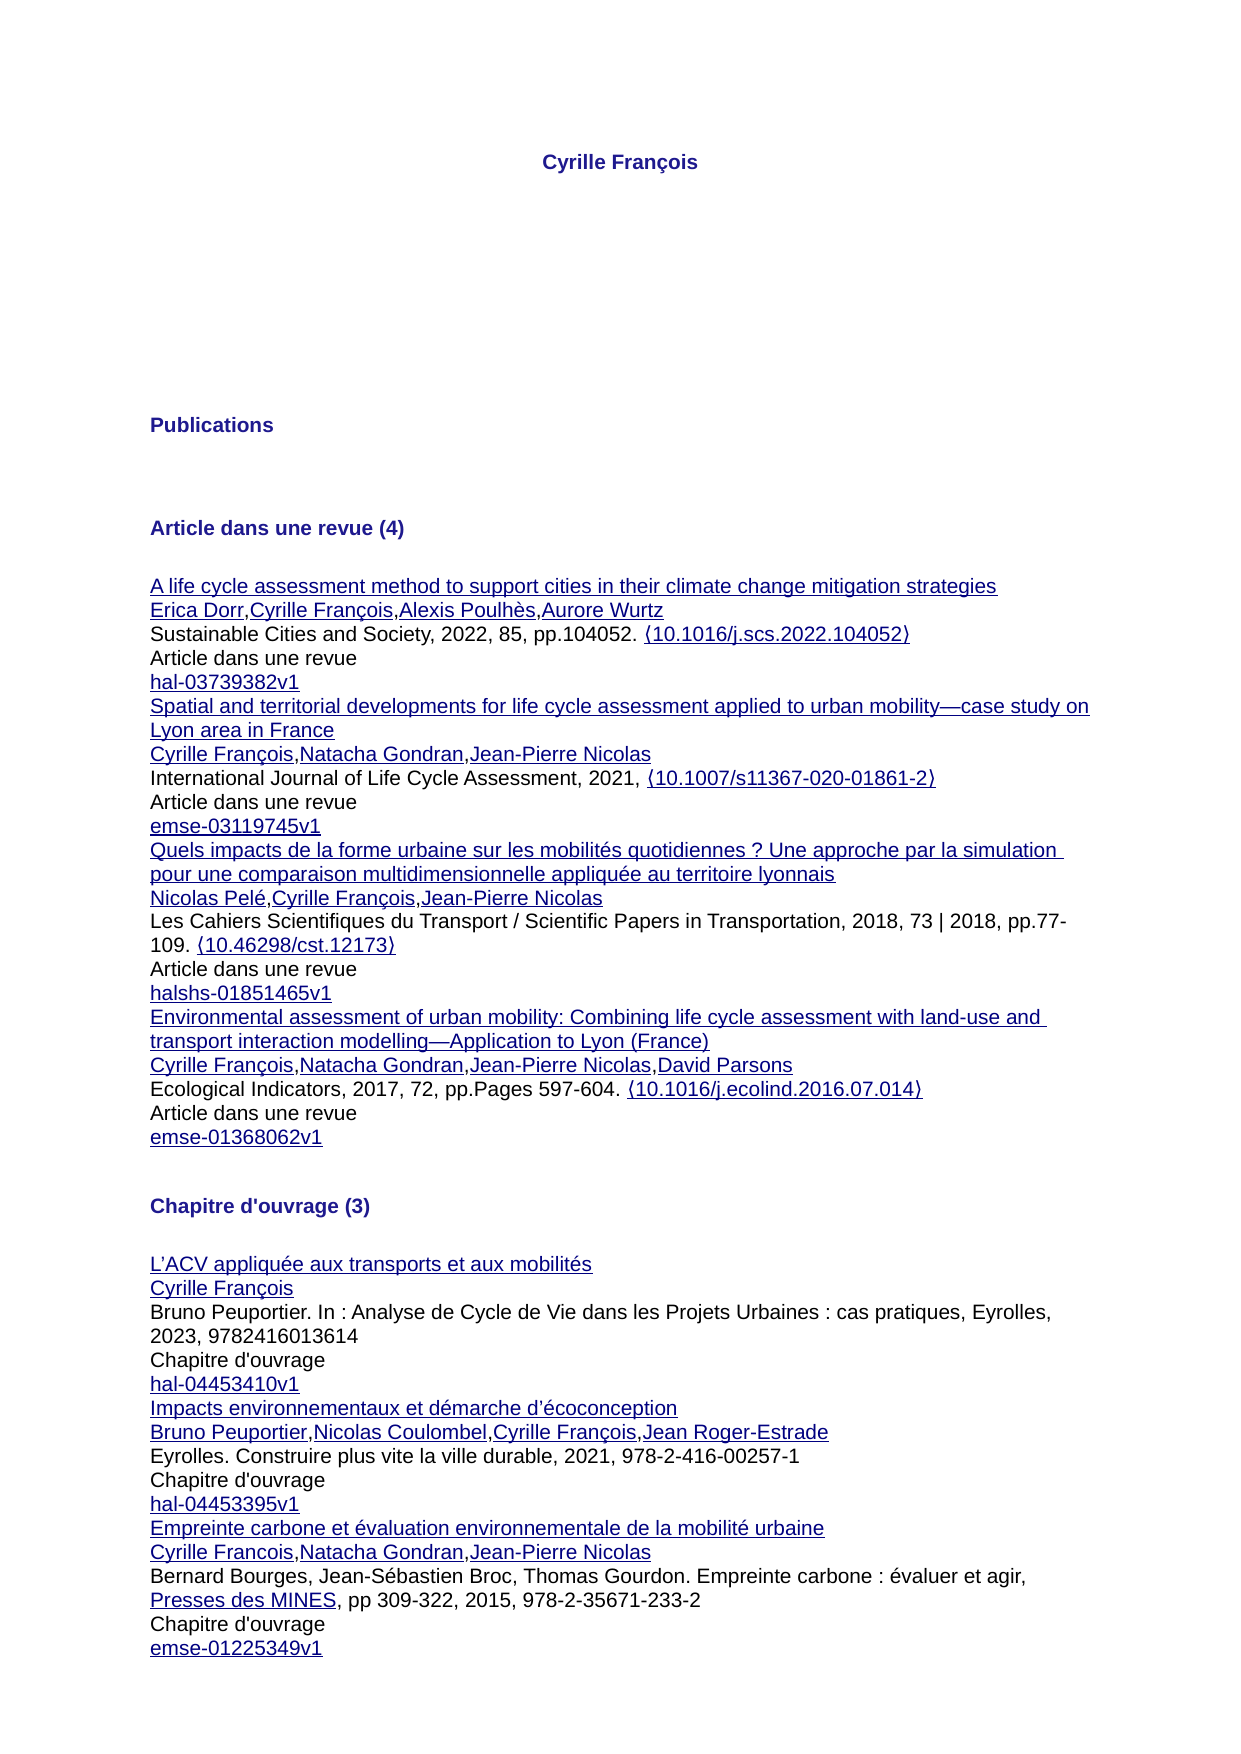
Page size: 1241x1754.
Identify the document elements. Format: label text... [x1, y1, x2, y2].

table_header L’ACV appliquée aux transports et aux mobilités Cyrille François Bruno Peuportier. In : Analyse de Cycle de Vie dans les Projets Urbaines : cas pratiques, Eyrolles, 2023, 9782416013614 Chapitre d'ouvrage hal-04453410v1 [150, 1252, 1090, 1396]
table_cell Empreinte carbone et évaluation environnementale de la mobilité urbaine Cyrille Francois,Natacha Gondran,Jean-Pierre Nicolas Bernard Bourges, Jean-Sébastien Broc, Thomas Gourdon. Empreinte carbone : évaluer et agir, Presses des MINES, pp 309-322, 2015, 978-2-35671-233-2 Chapitre d'ouvrage emse-01225349v1 [150, 1516, 1090, 1659]
table_cell Lyon area in France Cyrille François,Natacha Gondran,Jean-Pierre Nicolas International Journal of Life Cycle Assessment, 2021, ⟨10.1007/s11367-020-01861-2⟩ Article dans une revue emse-03119745v1 [150, 716, 1090, 837]
table_cell Environmental assessment of urban mobility: Combining life cycle assessment with land-use and transport interaction modelling—Application to Lyon (France) Cyrille François,Natacha Gondran,Jean-Pierre Nicolas,David Parsons Ecological Indicators, 2017, 72, pp.Pages 597-604. ⟨10.1016/j.ecolind.2016.07.014⟩ Article dans une revue emse-01368062v1 [150, 1005, 1090, 1149]
subtitle Publications [150, 412, 1090, 436]
table_cell Quels impacts de la forme urbaine sur les mobilités quotidiennes ? Une approche par la simulation pour une comparaison multidimensionnelle appliquée au territoire lyonnais Nicolas Pelé,Cyrille François,Jean-Pierre Nicolas Les Cahiers Scientifiques du Transport / Scientific Papers in Transportation, 2018, 73 | 2018, pp.77-109. ⟨10.46298/cst.12173⟩ Article dans une revue halshs-01851465v1 [150, 838, 1090, 1005]
table_header A life cycle assessment method to support cities in their climate change mitigation strategies Erica Dorr,Cyrille François,Alexis Poulhès,Aurore Wurtz Sustainable Cities and Society, 2022, 85, pp.104052. ⟨10.1016/j.scs.2022.104052⟩ Article dans une revue hal-03739382v1 [150, 574, 1090, 694]
table_cell Spatial and territorial developments for life cycle assessment applied to urban mobility—case study on [150, 694, 1090, 715]
subtitle Article dans une revue (4) [150, 516, 1090, 539]
subtitle Cyrille François [150, 150, 1090, 174]
table_cell Impacts environnementaux et démarche d’écoconception Bruno Peuportier,Nicolas Coulombel,Cyrille François,Jean Roger-Estrade Eyrolles. Construire plus vite la ville durable, 2021, 978-2-416-00257-1 Chapitre d'ouvrage hal-04453395v1 [150, 1396, 1090, 1516]
subtitle Chapitre d'ouvrage (3) [150, 1194, 1090, 1218]
